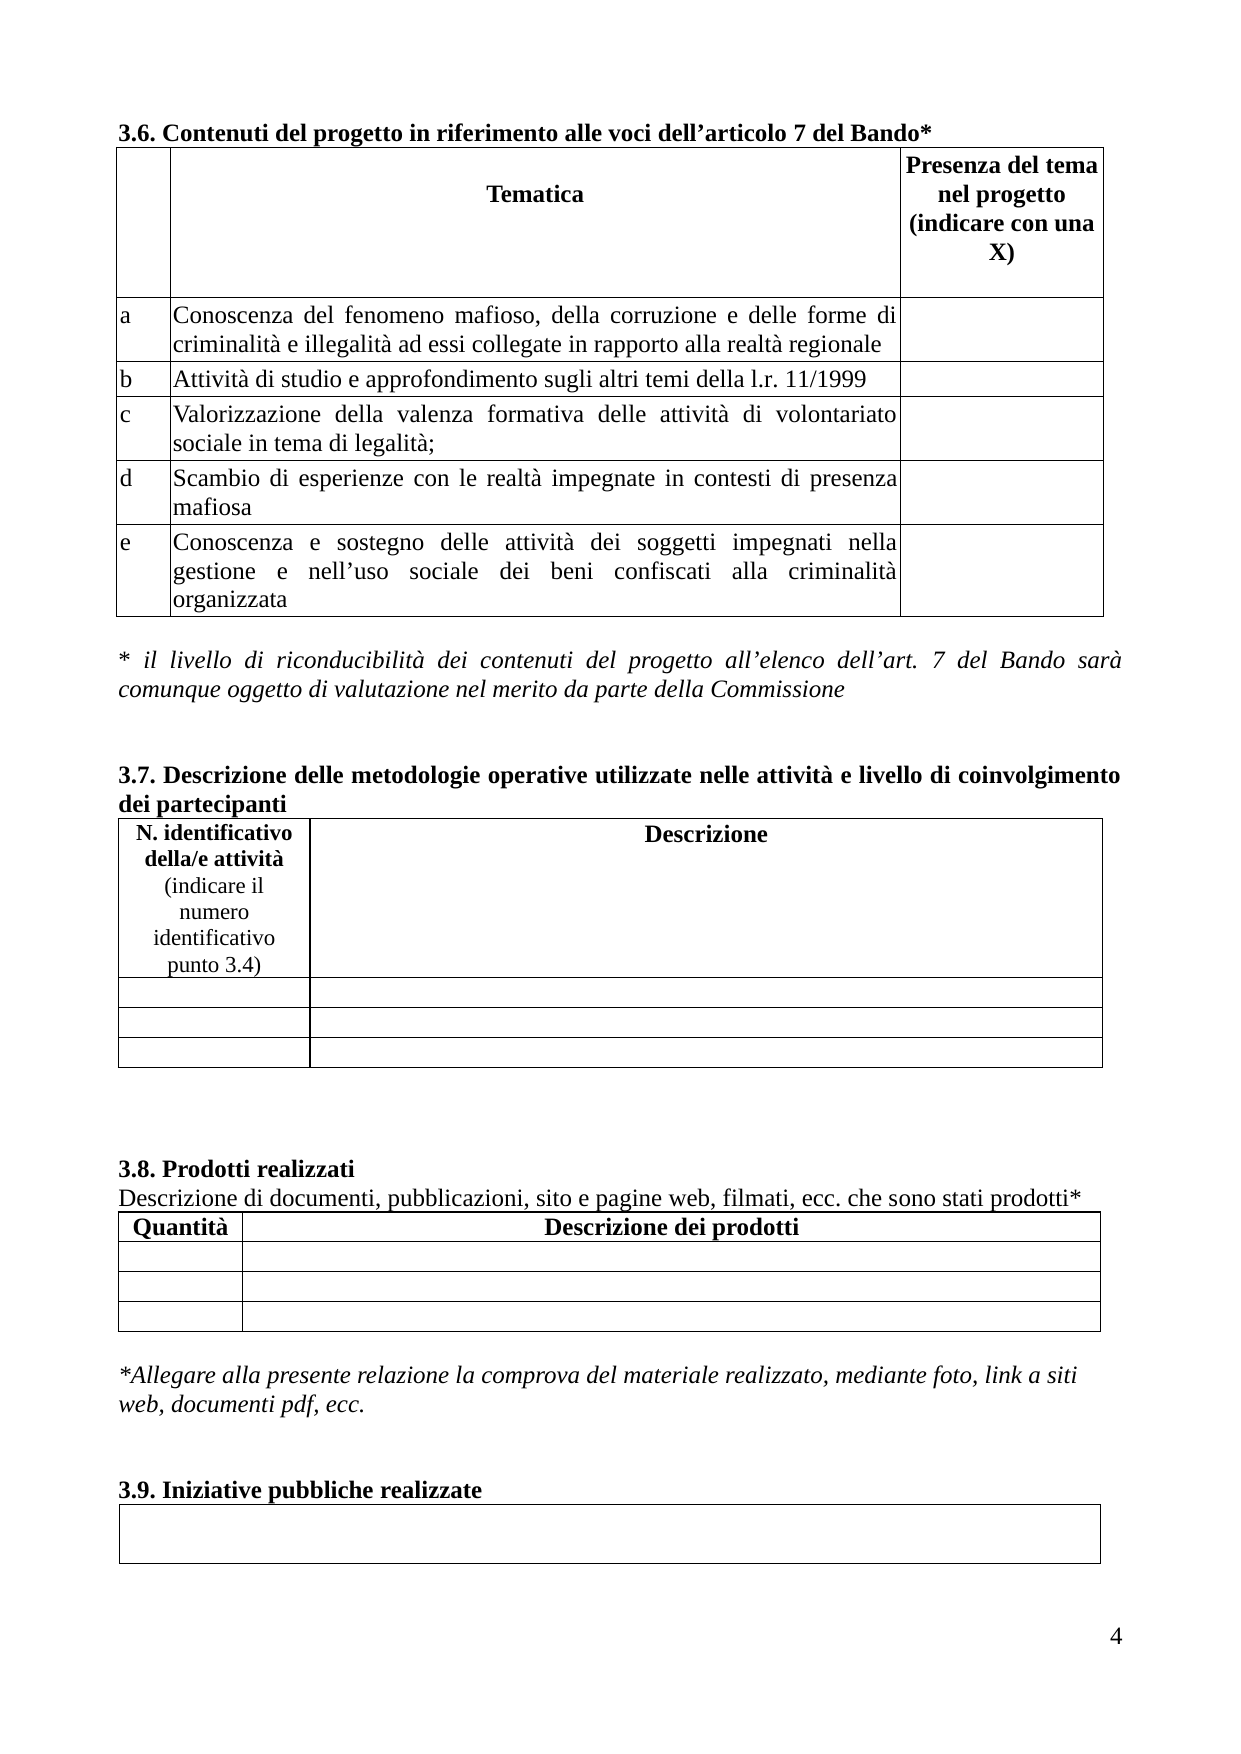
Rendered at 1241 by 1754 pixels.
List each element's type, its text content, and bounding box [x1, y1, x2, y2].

table_cell a [117, 298, 170, 361]
table_cell Scambio di esperienze con le realtà impegnate in contesti di presenza mafiosa [171, 461, 900, 524]
table_cell Valorizzazione della valenza formativa delle attività di volontariato sociale in tema di legalità; [171, 397, 900, 460]
table_header Descrizione dei prodotti [243, 1213, 1100, 1241]
table_cell [119, 1302, 242, 1331]
table_cell Conoscenza del fenomeno mafioso, della corruzione e delle forme di criminalità e illegalità ad essi collegate in rapporto alla realtà regionale [171, 298, 900, 361]
text 3.7. Descrizione delle metodologie operative utilizzate nelle attività e livello di coinvolgimento dei partecipanti [118, 761, 1122, 818]
text 3.8. Prodotti realizzati [118, 1154, 1122, 1183]
table_header Tematica [171, 148, 900, 297]
text * il livello di riconducibilità dei contenuti del progetto all’elenco dell’art. 7 del Bando sarà comunque oggetto di valutazione nel merito da parte della Commissione [118, 646, 1122, 703]
table_header Descrizione [311, 819, 1102, 977]
table_cell [243, 1272, 1100, 1301]
text *Allegare alla presente relazione la comprova del materiale realizzato, mediante foto, link a siti web, documenti pdf, ecc. [118, 1360, 1122, 1418]
table_cell [119, 1038, 309, 1067]
table_cell [119, 1272, 242, 1301]
table_cell Conoscenza e sostegno delle attività dei soggetti impegnati nella gestione e nell’uso sociale dei beni confiscati alla criminalità organizzata [171, 525, 900, 616]
table_cell [119, 1008, 309, 1037]
table_cell Attività di studio e approfondimento sugli altri temi della l.r. 11/1999 [171, 362, 900, 396]
table_header Quantità [119, 1213, 242, 1241]
table_cell [119, 1242, 242, 1271]
text 3.6. Contenuti del progetto in riferimento alle voci dell’articolo 7 del Bando* [118, 118, 1122, 147]
table_cell [119, 978, 309, 1007]
text 3.9. Iniziative pubbliche realizzate [118, 1475, 1122, 1504]
table_cell [311, 978, 1102, 1007]
table_cell [243, 1302, 1100, 1331]
table_cell [901, 461, 1103, 524]
table_cell b [117, 362, 170, 396]
text Descrizione di documenti, pubblicazioni, sito e pagine web, filmati, ecc. che sono stati prodotti* [118, 1183, 1122, 1211]
table_cell [311, 1008, 1102, 1037]
table_header [117, 148, 170, 297]
table_cell [901, 298, 1103, 361]
table_header Presenza del tema nel progetto (indicare con una X) [901, 148, 1103, 297]
table_cell [901, 362, 1103, 396]
table_cell [311, 1038, 1102, 1067]
table_cell d [117, 461, 170, 524]
table_cell e [117, 525, 170, 616]
table_header [120, 1505, 1100, 1563]
table_cell [901, 397, 1103, 460]
table_cell c [117, 397, 170, 460]
table_cell [243, 1242, 1100, 1271]
table_header N. identificativo della/e attività (indicare il numero identificativo punto 3.4) [119, 819, 309, 977]
table_cell [901, 525, 1103, 616]
